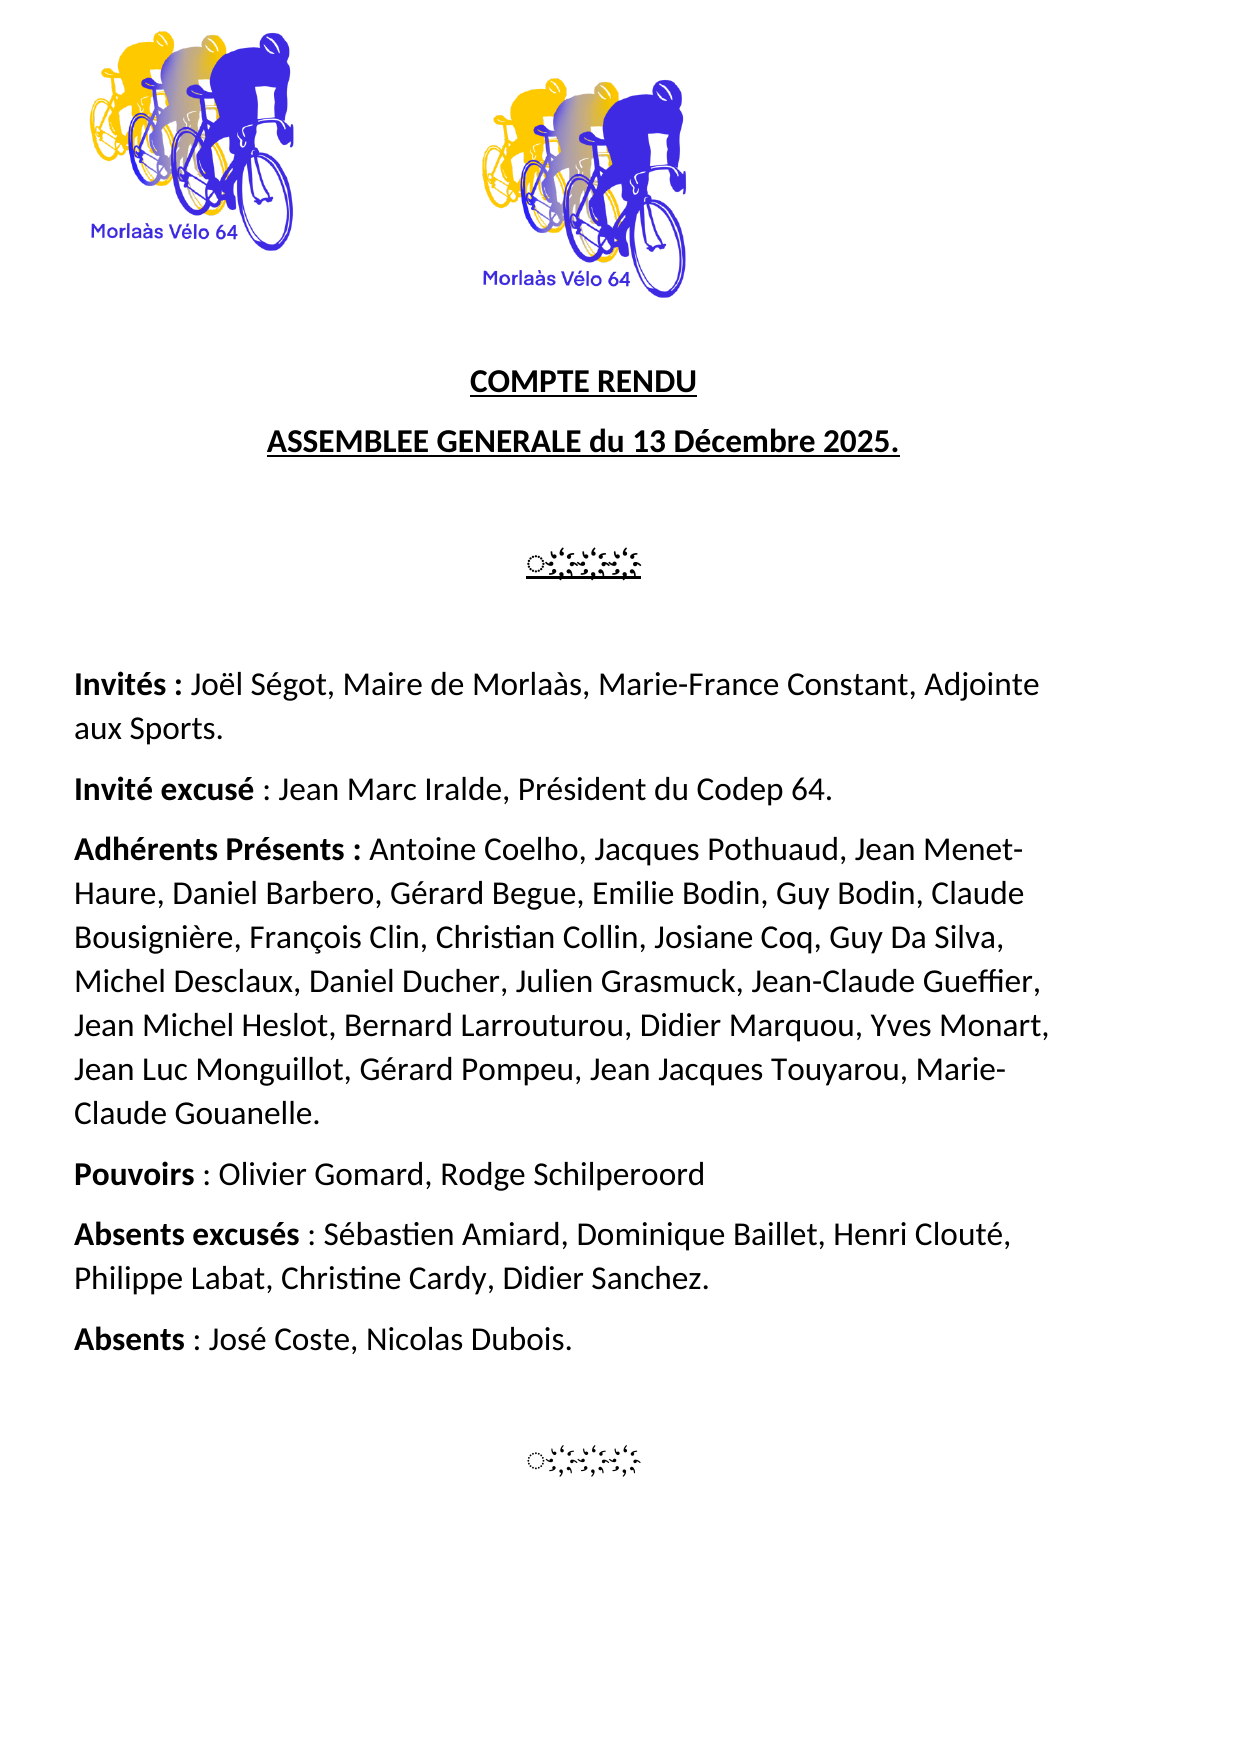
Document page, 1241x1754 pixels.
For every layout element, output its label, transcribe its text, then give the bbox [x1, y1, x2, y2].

text Adhérents Présents : Antoine Coelho, Jacques Pothuaud, Jean Menet-Haure, Daniel Barbero, Gérard Begue, Emilie Bodin, Guy Bodin, Claude Bousignière, François Clin, Christian Collin, Josiane Coq, Guy Da Silva, Michel Desclaux, Daniel Ducher, Julien Grasmuck, Jean-Claude Gueffier, Jean Michel Heslot, Bernard Larrouturou, Didier Marquou, Yves Monart, Jean Luc Monguillot, Gérard Pompeu, Jean Jacques Touyarou, Marie-Claude Gouanelle. [74, 828, 1093, 1133]
text Invités : Joël Ségot, Maire de Morlaàs, Marie-France Constant, Adjointe aux Sports. [74, 663, 1093, 748]
text Absents : José Coste, Nicolas Dubois. [74, 1318, 1093, 1358]
text ҉҉҉ [74, 1439, 1093, 1480]
text ASSEMBLEE GENERALE du 13 Décembre 2025. [74, 421, 1093, 461]
picture [0, 0, 785, 341]
text COMPTE RENDU [74, 360, 1093, 401]
text Invité excusé : Jean Marc Iralde, Président du Codep 64. [74, 768, 1093, 808]
text Absents excusés : Sébastien Amiard, Dominique Baillet, Henri Clouté, Philippe Labat, Christine Cardy, Didier Sanchez. [74, 1213, 1093, 1298]
text ҉҉҉ [74, 542, 1093, 582]
text Pouvoirs : Olivier Gomard, Rodge Schilperoord [74, 1153, 1093, 1193]
